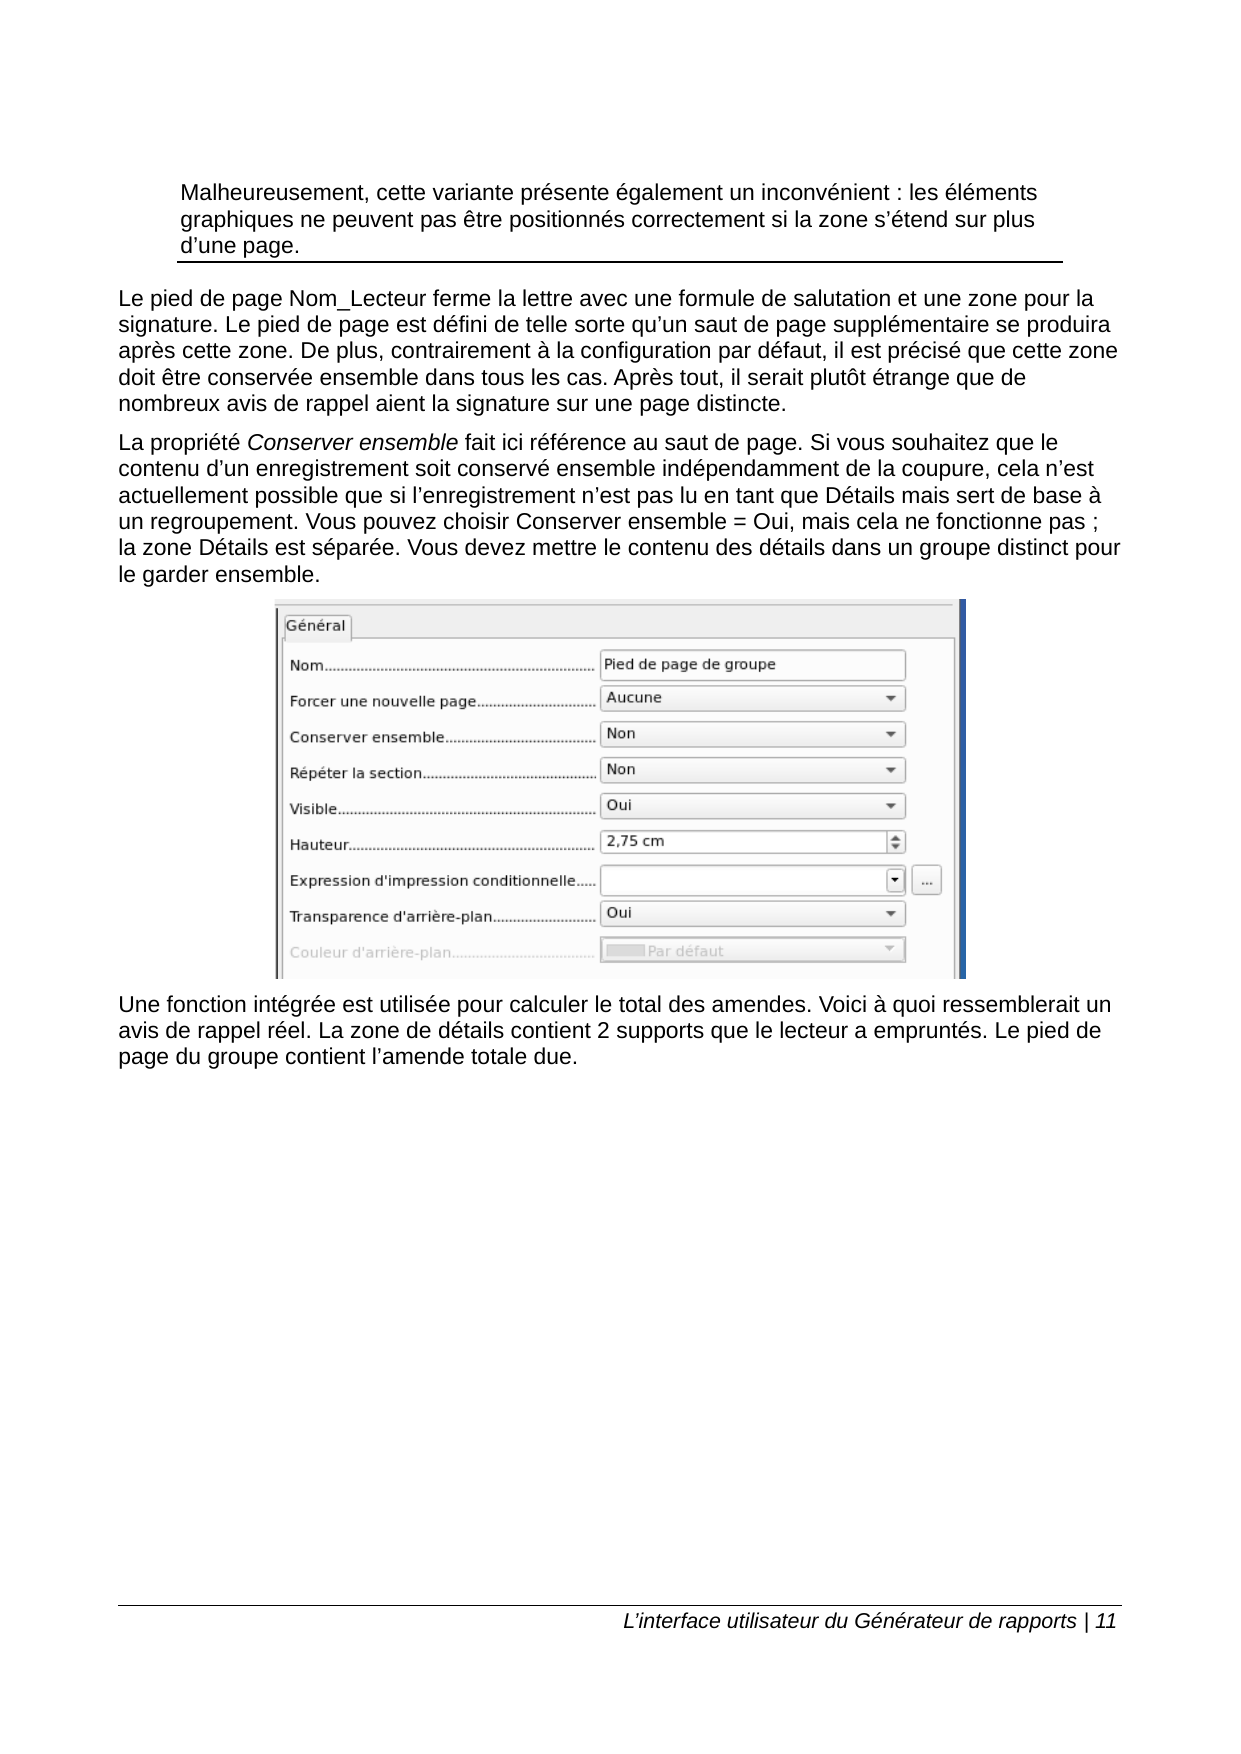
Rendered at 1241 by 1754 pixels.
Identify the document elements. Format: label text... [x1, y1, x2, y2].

text Malheureusement, cette variante présente également un inconvénient : les éléments graphiques ne peuvent pas être positionnés correctement si la zone s’étend sur plus d’une page. [177, 176, 1063, 261]
text Le pied de page Nom_Lecteur ferme la lettre avec une formule de salutation et une zone pour la signature. Le pied de page est défini de telle sorte qu’un saut de page supplémentaire se produira après cette zone. De plus, contrairement à la configuration par défaut, il est précisé que cette zone doit être conservée ensemble dans tous les cas. Après tout, il serait plutôt étrange que de nombreux avis de rappel aient la signature sur une page distincte. [118, 284, 1122, 416]
text Une fonction intégrée est utilisée pour calculer le total des amendes. Voici à quoi ressemblerait un avis de rappel réel. La zone de détails contient 2 supports que le lecteur a empruntés. Le pied de page du groupe contient l’amende totale due. [118, 991, 1122, 1069]
text La propriété Conserver ensemble fait ici référence au saut de page. Si vous souhaitez que le contenu d’un enregistrement soit conservé ensemble indépendamment de la coupure, cela n’est actuellement possible que si l’enregistrement n’est pas lu en tant que Détails mais sert de base à un regroupement. Vous pouvez choisir Conserver ensemble = Oui, mais cela ne fonctionne pas ; la zone Détails est séparée. Vous devez mettre le contenu des détails dans un groupe distinct pour le garder ensemble. [118, 429, 1122, 587]
picture [274, 599, 966, 979]
